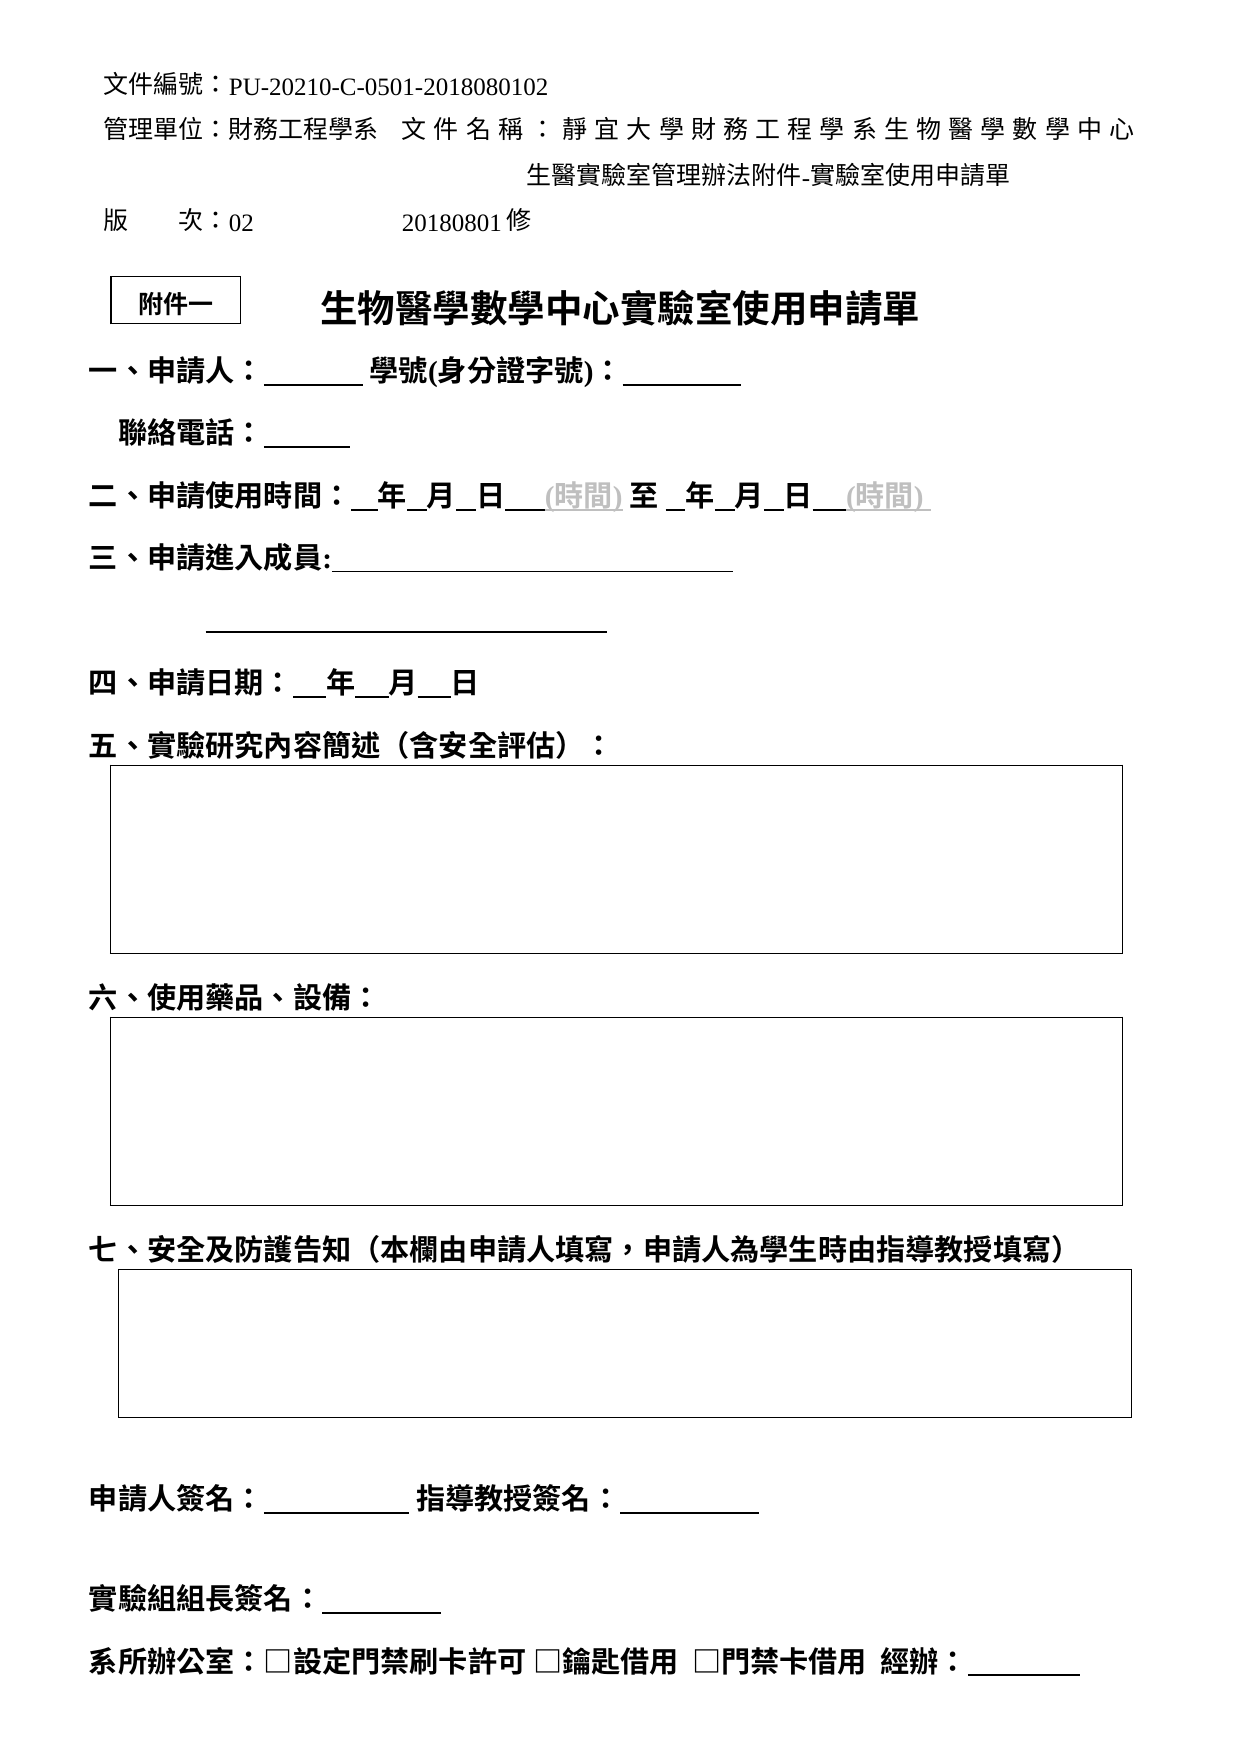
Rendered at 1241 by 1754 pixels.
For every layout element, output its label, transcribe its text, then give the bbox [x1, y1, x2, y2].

text 二、申請使用時間： 年 月 日 (時間) 至 年 月 日 (時間) [89, 452, 1186, 514]
table_header [111, 1018, 1122, 1205]
text 系所辦公室：□設定門禁刷卡許可 □鑰匙借用 □門禁卡借用 經辦： [89, 1618, 1152, 1680]
text 五、實驗研究內容簡述（含安全評估）： [89, 702, 1152, 764]
table_header 文件編號：PU-20210-C-0501-2018080102 [101, 65, 1139, 110]
table_header [119, 1270, 1131, 1417]
table_cell 版 次：02 [101, 200, 399, 246]
table_header [111, 766, 1122, 953]
text 實驗組組長簽名： [89, 1555, 1152, 1618]
text 六、使用藥品、設備： [89, 954, 1152, 1017]
text 一、申請人： 學號(身分證字號)： [89, 327, 1152, 389]
text 三、申請進入成員: [89, 514, 1186, 577]
table_cell 管理單位：財務工程學系 [101, 110, 399, 200]
table_cell 文件名稱：靜宜大學財務工程學系生物醫學數學中心 生醫實驗室管理辦法附件-實驗室使用申請單 [399, 110, 1139, 200]
text 申請人簽名： 指導教授簽名： [89, 1455, 1152, 1518]
text 七、安全及防護告知（本欄由申請人填寫，申請人為學生時由指導教授填寫） [89, 1206, 1152, 1269]
table_cell 20180801修 [399, 200, 1139, 246]
text 四、申請日期： 年 月 日 [89, 639, 1186, 702]
text 聯絡電話： [89, 389, 1152, 452]
text 附件一 [127, 285, 225, 315]
text 生物醫學數學中心實驗室使用申請單 [89, 264, 1152, 327]
